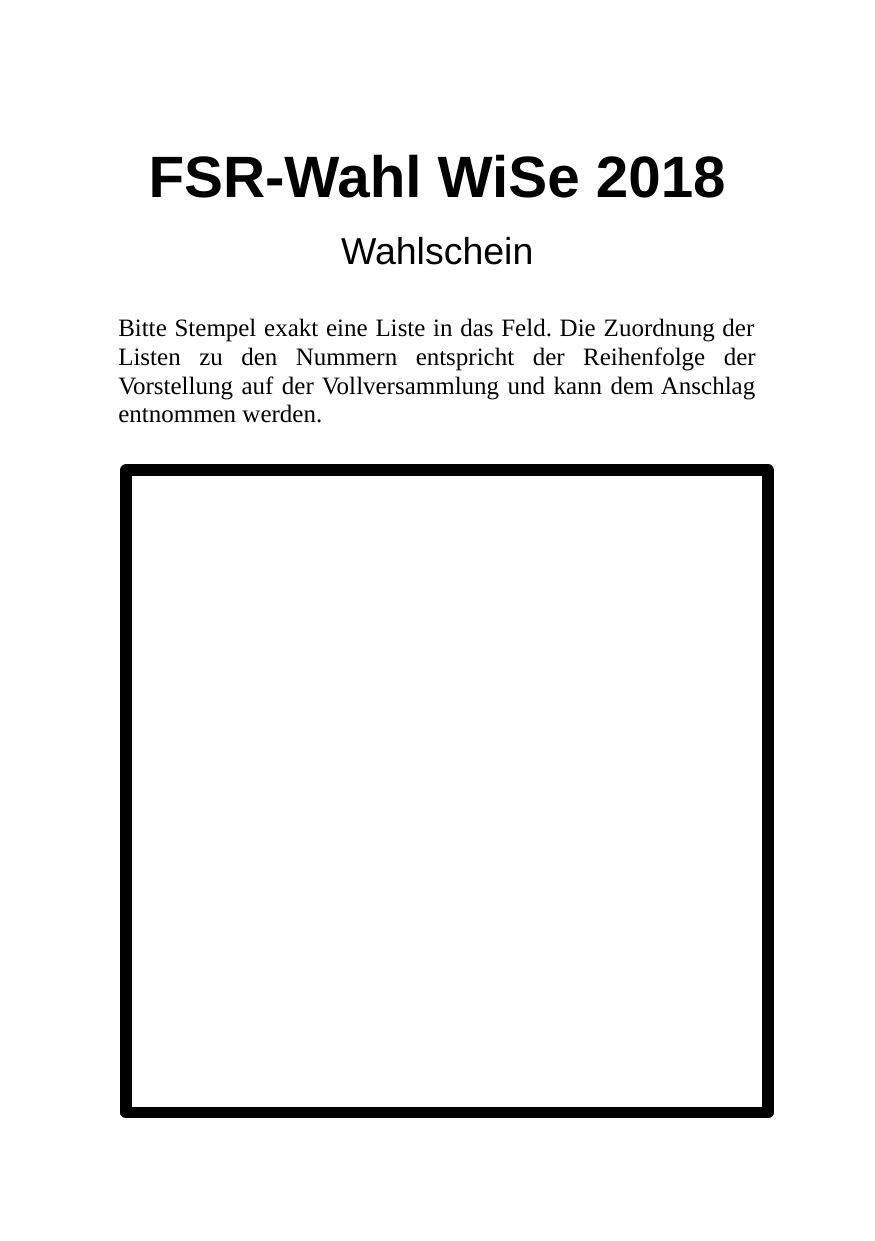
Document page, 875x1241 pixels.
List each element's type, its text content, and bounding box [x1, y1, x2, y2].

subtitle Wahlschein [118, 229, 756, 272]
title FSR-Wahl WiSe 2018 [118, 143, 756, 210]
text Bitte Stempel exakt eine Liste in das Feld. Die Zuordnung der Listen zu den Nummern entspricht der Reihenfolge der Vorstellung auf der Vollversammlung und kann dem Anschlag entnommen werden. [118, 313, 756, 428]
